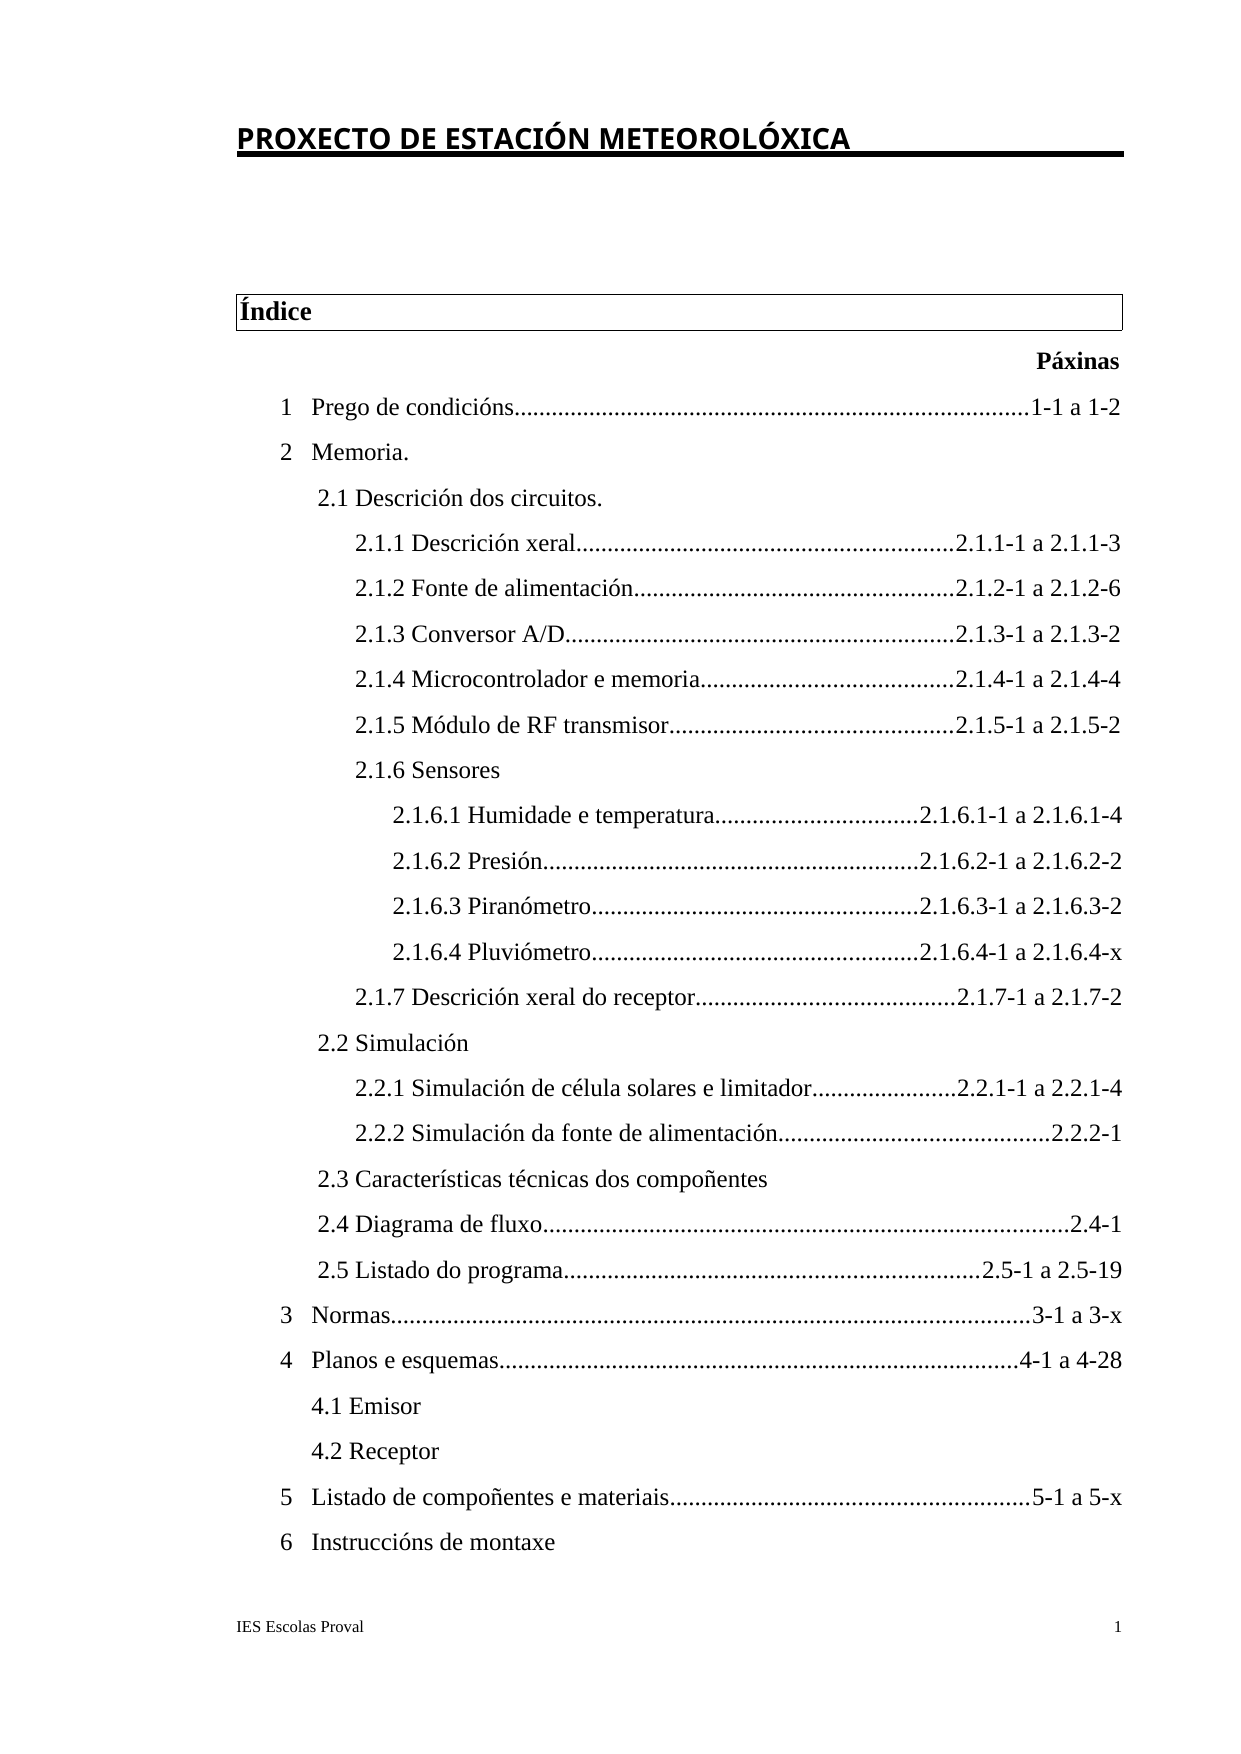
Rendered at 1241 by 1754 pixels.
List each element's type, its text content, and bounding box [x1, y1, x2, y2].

list 4.1 Emisor [274, 1392, 1122, 1420]
list Descrición xeral do receptor 2.1.7-1 a 2.1.7-2 [349, 983, 1122, 1011]
list Presión 2.1.6.2-1 a 2.1.6.2-2 [386, 847, 1122, 875]
list Simulación [311, 1029, 1122, 1056]
list Piranómetro 2.1.6.3-1 a 2.1.6.3-2 [386, 892, 1122, 920]
text Páxinas [236, 347, 1122, 375]
list Descrición xeral 2.1.1-1 a 2.1.1-3 [349, 529, 1122, 557]
list Planos e esquemas 4-1 a 4-28 [274, 1347, 1122, 1374]
list Simulación de célula solares e limitador 2.2.1-1 a 2.2.1-4 [349, 1074, 1122, 1102]
list Características técnicas dos compoñentes [311, 1165, 1122, 1193]
list Instruccións de montaxe [274, 1528, 1122, 1556]
list Sensores [349, 756, 1122, 784]
list Conversor A/D 2.1.3-1 a 2.1.3-2 [349, 620, 1122, 648]
list Memoria. [274, 438, 1122, 466]
list Fonte de alimentación 2.1.2-1 a 2.1.2-6 [349, 574, 1122, 602]
list Normas 3-1 a 3-x [274, 1301, 1122, 1329]
list 4.2 Receptor [274, 1437, 1122, 1465]
list Microcontrolador e memoria 2.1.4-1 a 2.1.4-4 [349, 665, 1122, 693]
list Humidade e temperatura 2.1.6.1-1 a 2.1.6.1-4 [386, 802, 1122, 829]
list Módulo de RF transmisor 2.1.5-1 a 2.1.5-2 [349, 711, 1122, 738]
list Simulación da fonte de alimentación 2.2.2-1 [349, 1119, 1122, 1147]
list Listado do programa 2.5-1 a 2.5-19 [311, 1256, 1122, 1283]
list Prego de condicións... 1-1 a 1-2 [274, 393, 1122, 421]
list Pluviómetro 2.1.6.4-1 a 2.1.6.4-x [386, 938, 1122, 966]
list Listado de compoñentes e materiais 5-1 a 5-x [274, 1483, 1122, 1511]
list Diagrama de fluxo 2.4-1 [311, 1210, 1122, 1238]
list Descrición dos circuitos. [311, 484, 1122, 511]
text Índice [237, 295, 1122, 330]
